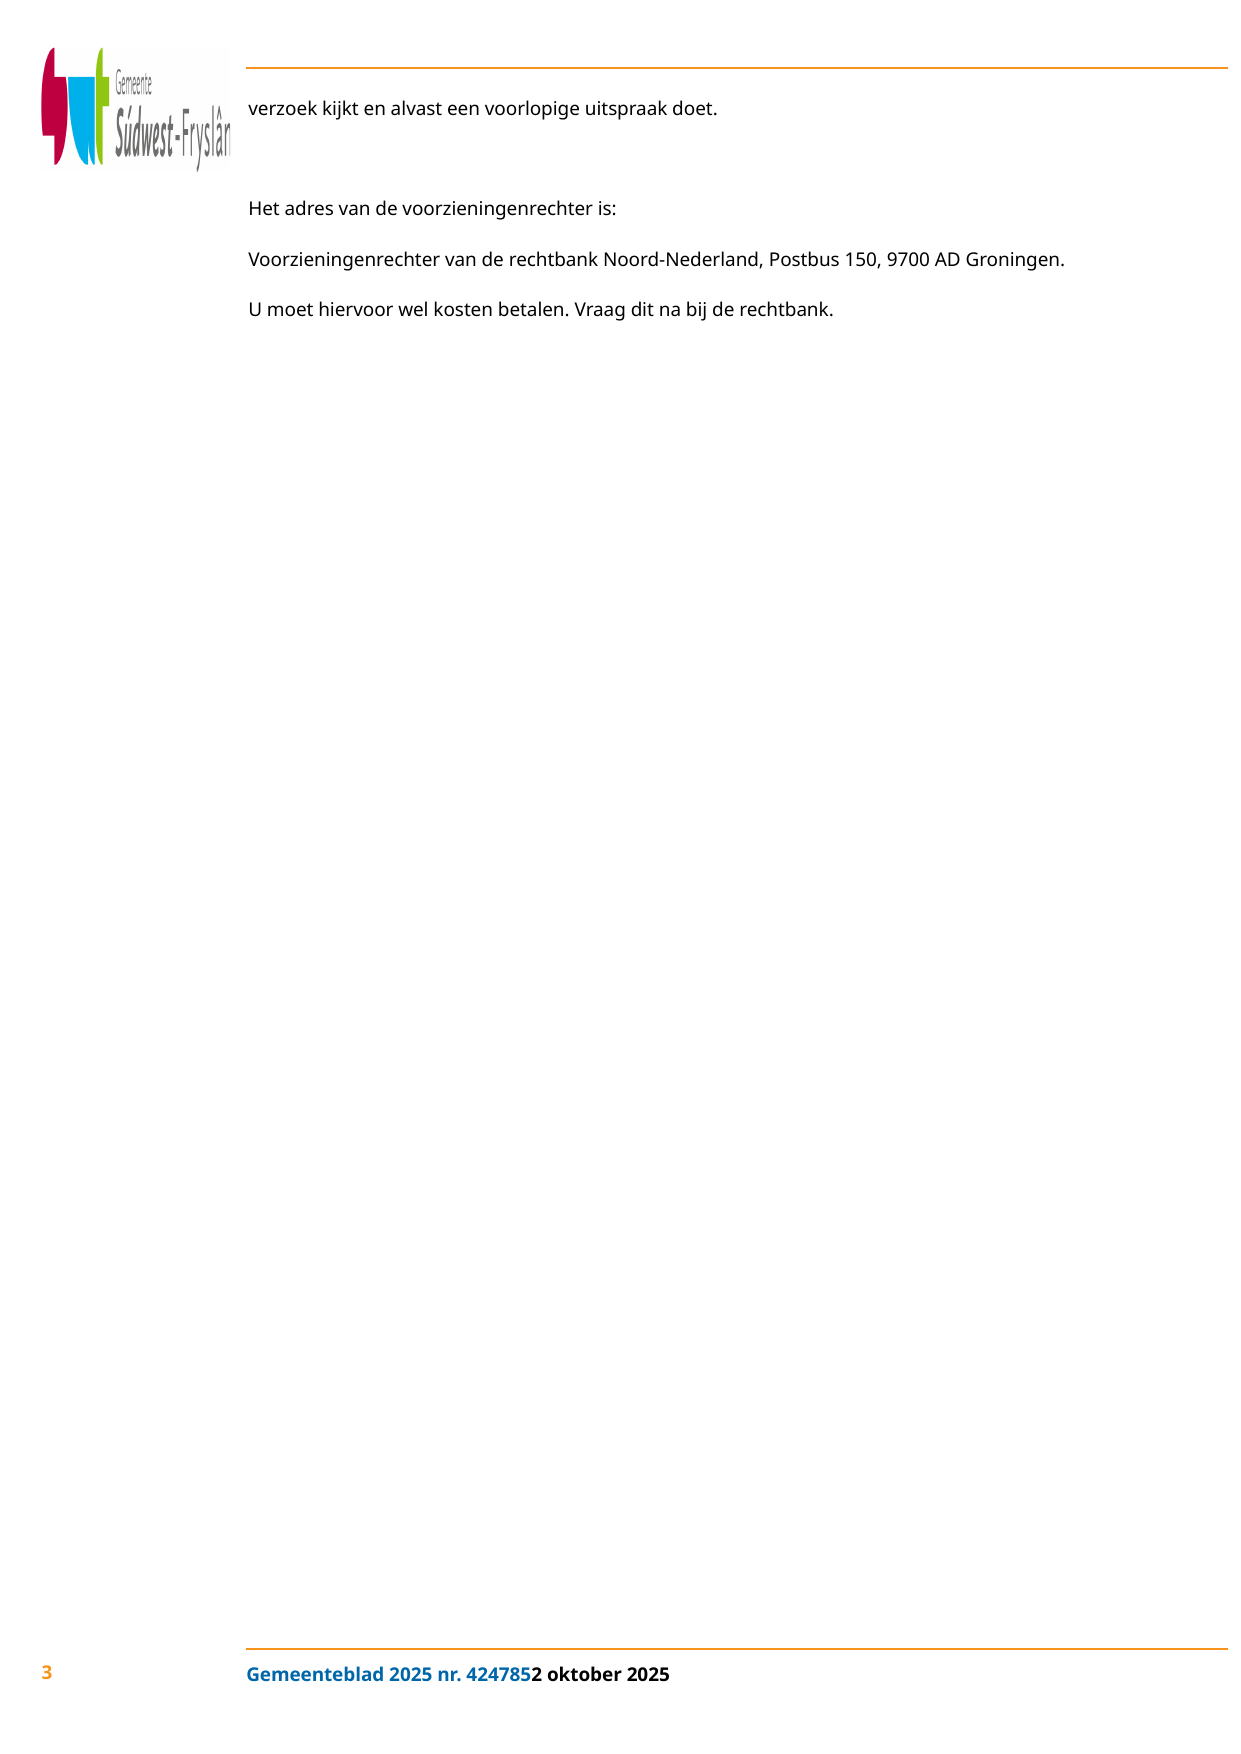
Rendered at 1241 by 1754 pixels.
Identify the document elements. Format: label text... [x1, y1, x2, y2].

picture [41, 47, 231, 172]
text Voorzieningenrechter van de rechtbank Noord-Nederland, Postbus 150, 9700 AD Groningen. [248, 246, 1152, 272]
text verzoek kijkt en alvast een voorlopige uitspraak doet. [248, 95, 1152, 121]
text U moet hiervoor wel kosten betalen. Vraag dit na bij de rechtbank. [248, 296, 1152, 322]
text Het adres van de voorzieningenrechter is: [248, 196, 1152, 221]
